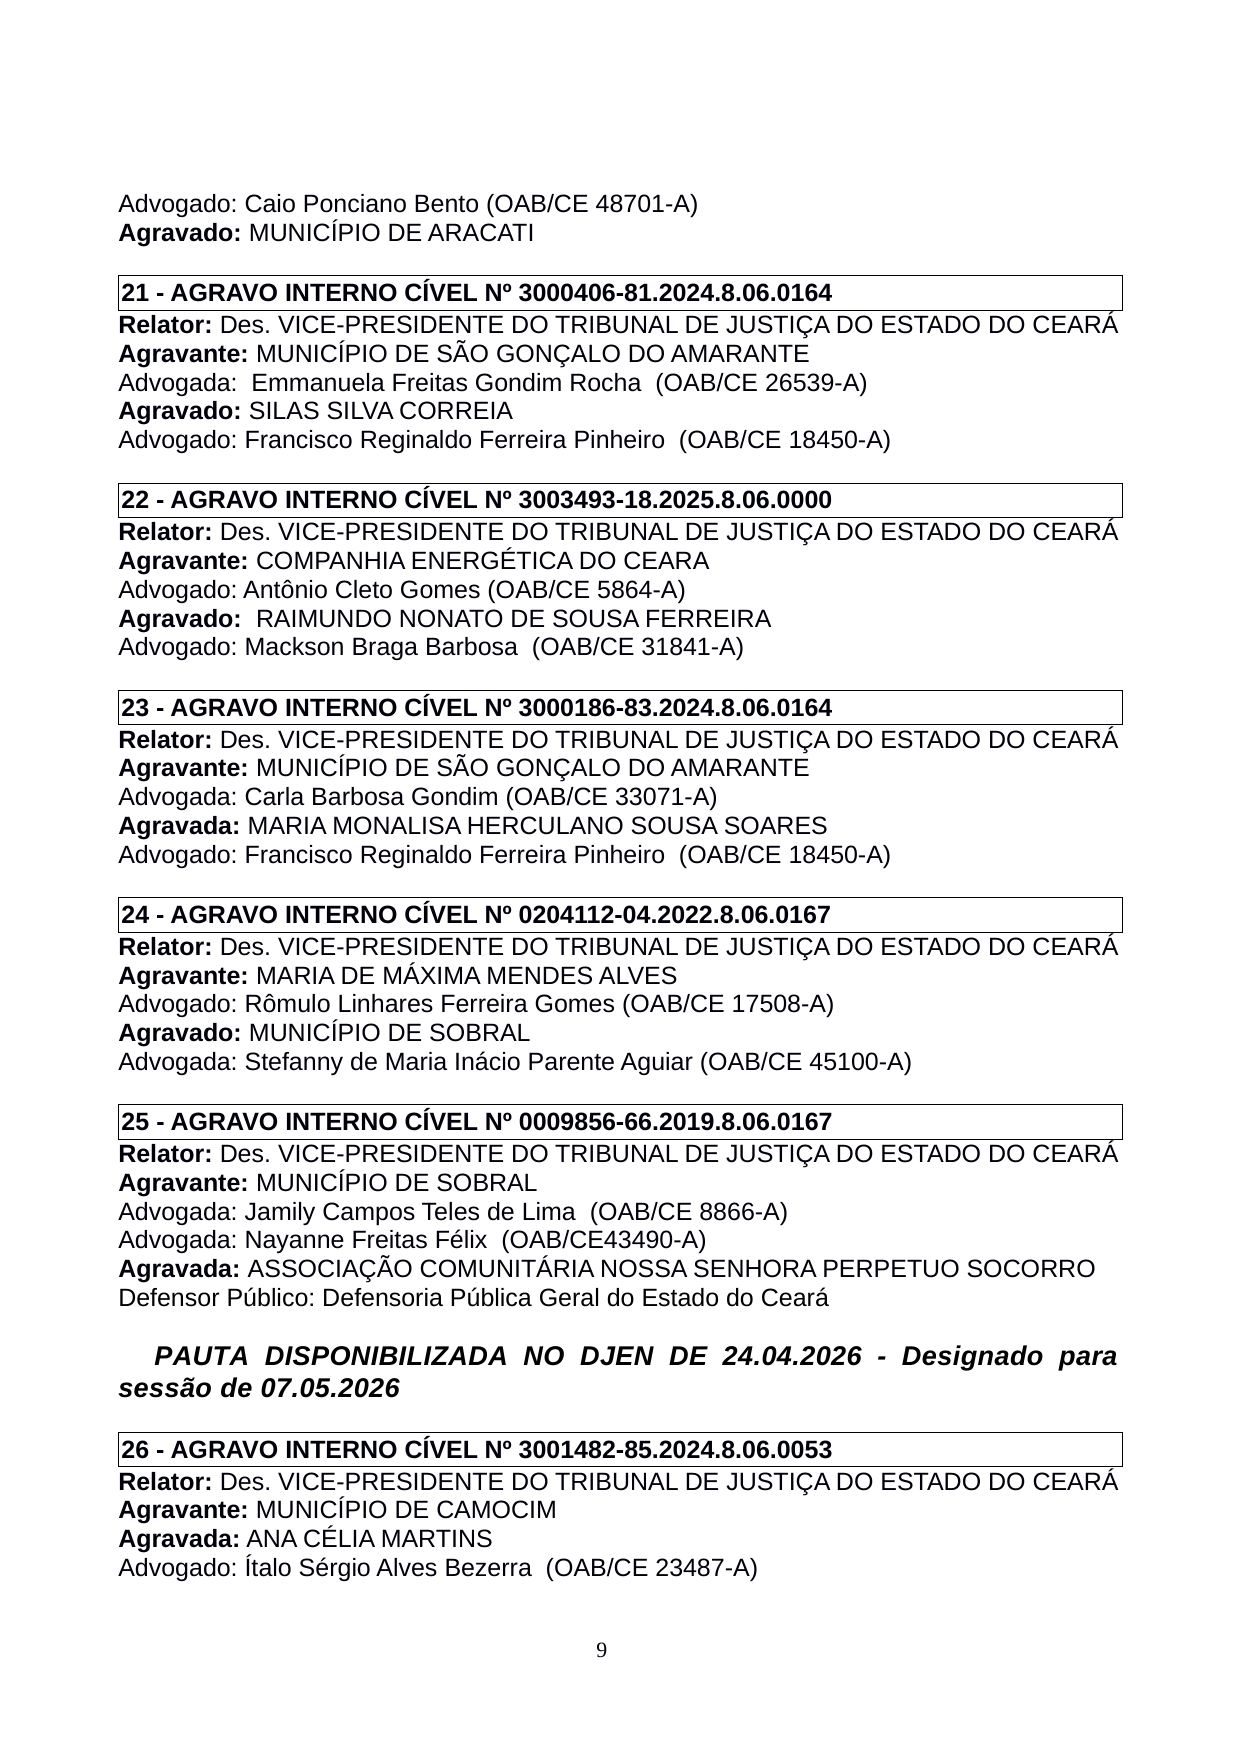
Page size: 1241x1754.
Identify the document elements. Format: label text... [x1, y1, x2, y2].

text 21 - AGRAVO INTERNO CÍVEL Nº 3000406-81.2024.8.06.0164 [119, 276, 1122, 310]
text Advogado: Ítalo Sérgio Alves Bezerra (OAB/CE 23487-A) [118, 1553, 1122, 1581]
text Agravante: MUNICÍPIO DE SÃO GONÇALO DO AMARANTE [118, 339, 1122, 367]
text Advogado: Francisco Reginaldo Ferreira Pinheiro (OAB/CE 18450-A) [118, 425, 1122, 454]
text Relator: Des. VICE-PRESIDENTE DO TRIBUNAL DE JUSTIÇA DO ESTADO DO CEARÁ [118, 725, 1122, 753]
text 25 - AGRAVO INTERNO CÍVEL Nº 0009856-66.2019.8.06.0167 [119, 1105, 1122, 1139]
text Advogado: Francisco Reginaldo Ferreira Pinheiro (OAB/CE 18450-A) [118, 839, 1122, 868]
text Advogada: Emmanuela Freitas Gondim Rocha (OAB/CE 26539-A) [118, 367, 1122, 396]
text Relator: Des. VICE-PRESIDENTE DO TRIBUNAL DE JUSTIÇA DO ESTADO DO CEARÁ [118, 311, 1122, 339]
text Advogada: Nayanne Freitas Félix (OAB/CE43490-A) [118, 1225, 1122, 1254]
text Agravante: COMPANHIA ENERGÉTICA DO CEARA [118, 546, 1122, 575]
text 22 - AGRAVO INTERNO CÍVEL Nº 3003493-18.2025.8.06.0000 [119, 484, 1122, 517]
text Relator: Des. VICE-PRESIDENTE DO TRIBUNAL DE JUSTIÇA DO ESTADO DO CEARÁ [118, 518, 1122, 546]
text Agravado: RAIMUNDO NONATO DE SOUSA FERREIRA [118, 603, 1122, 632]
text Advogada: Carla Barbosa Gondim (OAB/CE 33071-A) [118, 782, 1122, 811]
text 26 - AGRAVO INTERNO CÍVEL Nº 3001482-85.2024.8.06.0053 [119, 1433, 1122, 1466]
text Agravante: MARIA DE MÁXIMA MENDES ALVES [118, 961, 1122, 989]
text Advogado: Rômulo Linhares Ferreira Gomes (OAB/CE 17508-A) [118, 989, 1122, 1018]
text Relator: Des. VICE-PRESIDENTE DO TRIBUNAL DE JUSTIÇA DO ESTADO DO CEARÁ [118, 1140, 1122, 1168]
text Agravado: MUNICÍPIO DE SOBRAL [118, 1018, 1122, 1047]
text Advogado: Caio Ponciano Bento (OAB/CE 48701-A) [118, 189, 1122, 218]
text Defensor Público: Defensoria Pública Geral do Estado do Ceará [118, 1283, 1122, 1312]
text Advogado: Mackson Braga Barbosa (OAB/CE 31841-A) [118, 632, 1122, 661]
text Advogado: Antônio Cleto Gomes (OAB/CE 5864-A) [118, 575, 1122, 603]
text Agravado: SILAS SILVA CORREIA [118, 396, 1122, 425]
text Agravante: MUNICÍPIO DE SÃO GONÇALO DO AMARANTE [118, 753, 1122, 782]
text 23 - AGRAVO INTERNO CÍVEL Nº 3000186-83.2024.8.06.0164 [119, 691, 1122, 724]
text Agravada: MARIA MONALISA HERCULANO SOUSA SOARES [118, 811, 1122, 839]
text Agravado: MUNICÍPIO DE ARACATI [118, 218, 1122, 246]
text 24 - AGRAVO INTERNO CÍVEL Nº 0204112-04.2022.8.06.0167 [119, 898, 1122, 932]
text Advogada: Jamily Campos Teles de Lima (OAB/CE 8866-A) [118, 1197, 1122, 1225]
text Relator: Des. VICE-PRESIDENTE DO TRIBUNAL DE JUSTIÇA DO ESTADO DO CEARÁ [118, 1467, 1122, 1495]
text Agravante: MUNICÍPIO DE CAMOCIM [118, 1495, 1122, 1524]
text Advogada: Stefanny de Maria Inácio Parente Aguiar (OAB/CE 45100-A) [118, 1047, 1122, 1076]
text  PAUTA DISPONIBILIZADA NO DJEN DE 24.04.2026 - Designado para sessão de 07.05.2026 [118, 1340, 1122, 1403]
text Relator: Des. VICE-PRESIDENTE DO TRIBUNAL DE JUSTIÇA DO ESTADO DO CEARÁ [118, 933, 1122, 961]
text Agravante: MUNICÍPIO DE SOBRAL [118, 1168, 1122, 1197]
text Agravada: ANA CÉLIA MARTINS [118, 1524, 1122, 1553]
text Agravada: ASSOCIAÇÃO COMUNITÁRIA NOSSA SENHORA PERPETUO SOCORRO [118, 1254, 1122, 1283]
